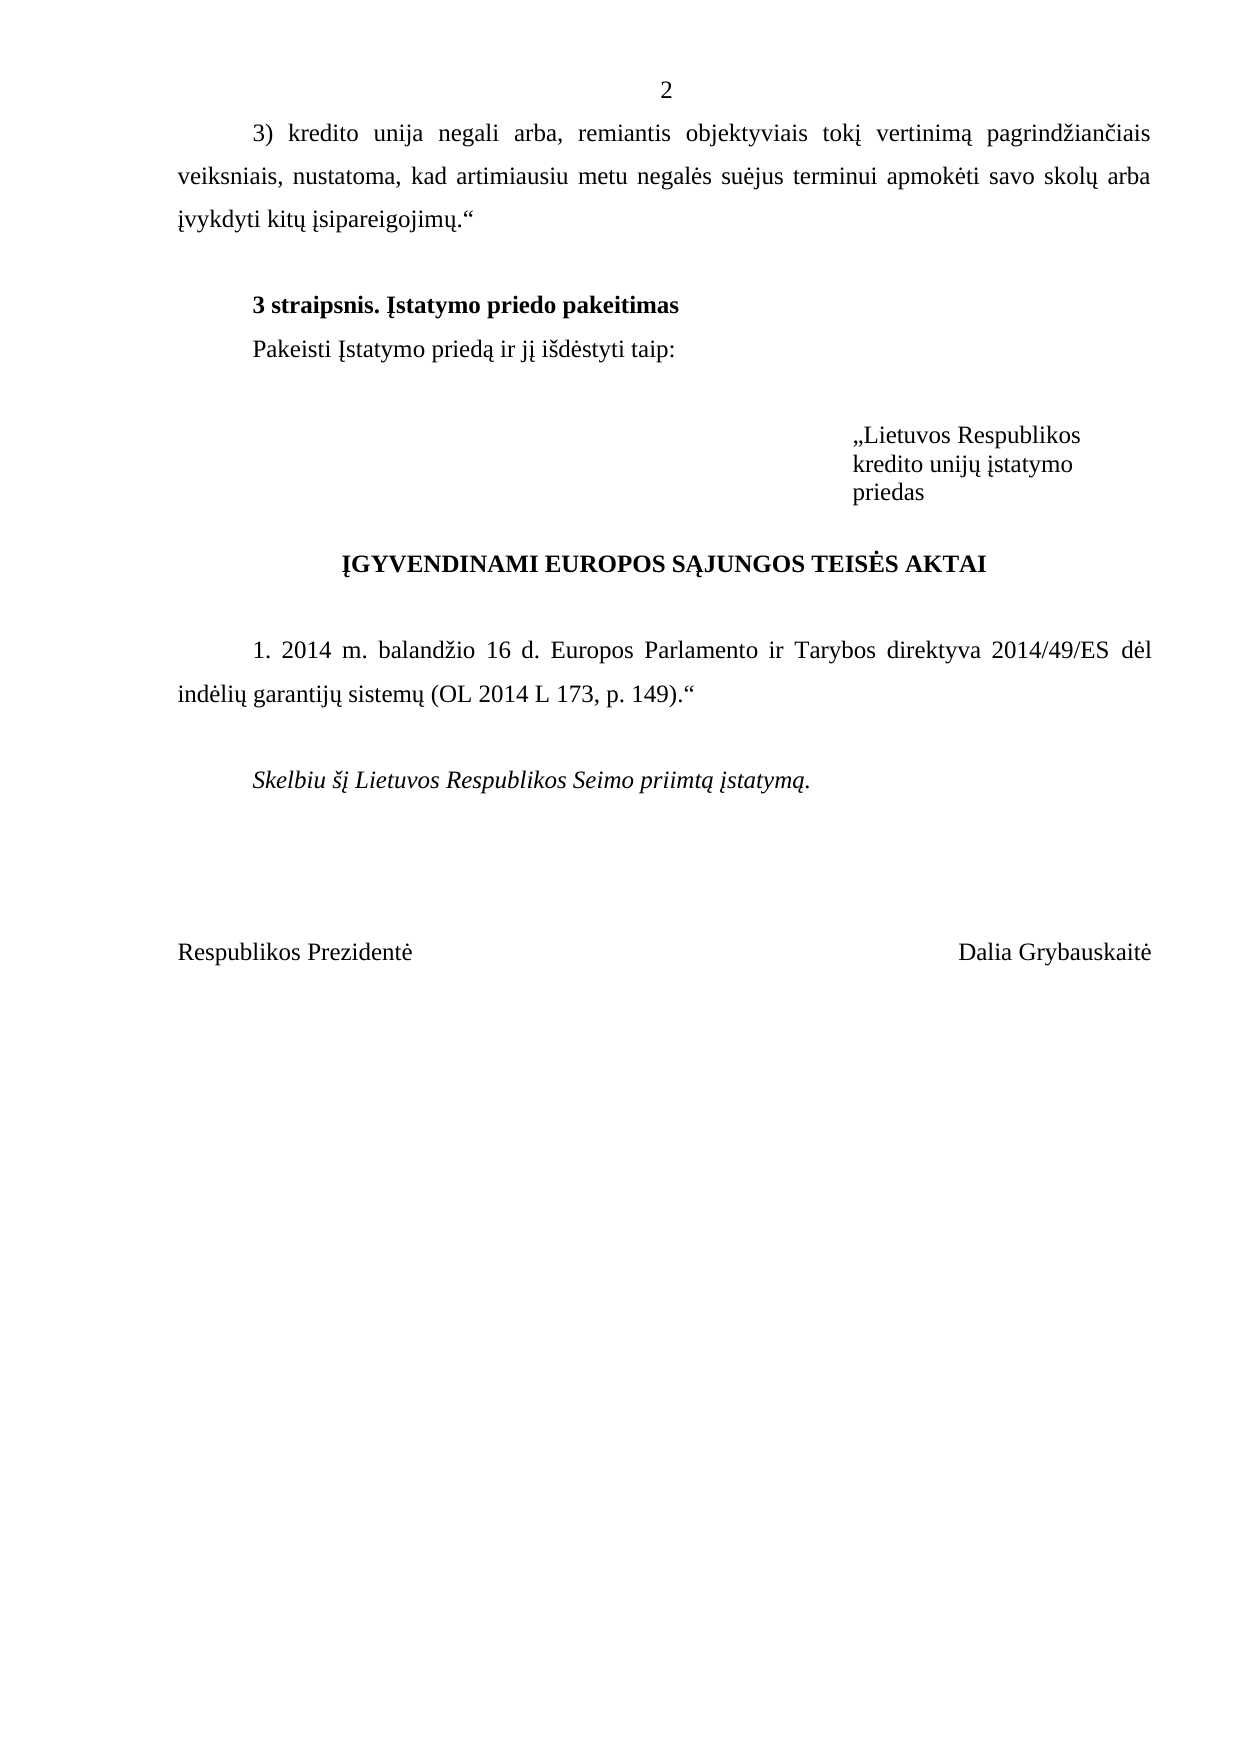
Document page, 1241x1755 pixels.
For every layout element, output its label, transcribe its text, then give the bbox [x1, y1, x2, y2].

text kredito unijų įstatymo [177, 449, 1152, 477]
text Respublikos Prezidentė Dalia Grybauskaitė [177, 937, 1152, 966]
text 1. 2014 m. balandžio 16 d. Europos Parlamento ir Tarybos direktyva 2014/49/ES dėl indėlių garantijų sistemų (OL 2014 L 173, p. 149).“ [177, 636, 1152, 707]
text Pakeisti Įstatymo priedą ir jį išdėstyti taip: [177, 334, 1152, 362]
text 3) kredito unija negali arba, remiantis objektyviais tokį vertinimą pagrindžiančiais veiksniais, nustatoma, kad artimiausiu metu negalės suėjus terminui apmokėti savo skolų arba įvykdyti kitų įsipareigojimų.“ [177, 118, 1152, 233]
text ĮGYVENDINAMI EUROPOS SĄJUNGOS TEISĖS AKTAI [177, 549, 1152, 578]
text „Lietuvos Respublikos [177, 420, 1152, 449]
text priedas [177, 477, 1152, 506]
text 3 straipsnis. Įstatymo priedo pakeitimas [177, 291, 1152, 319]
text Skelbiu šį Lietuvos Respublikos Seimo priimtą įstatymą. [177, 765, 1152, 794]
